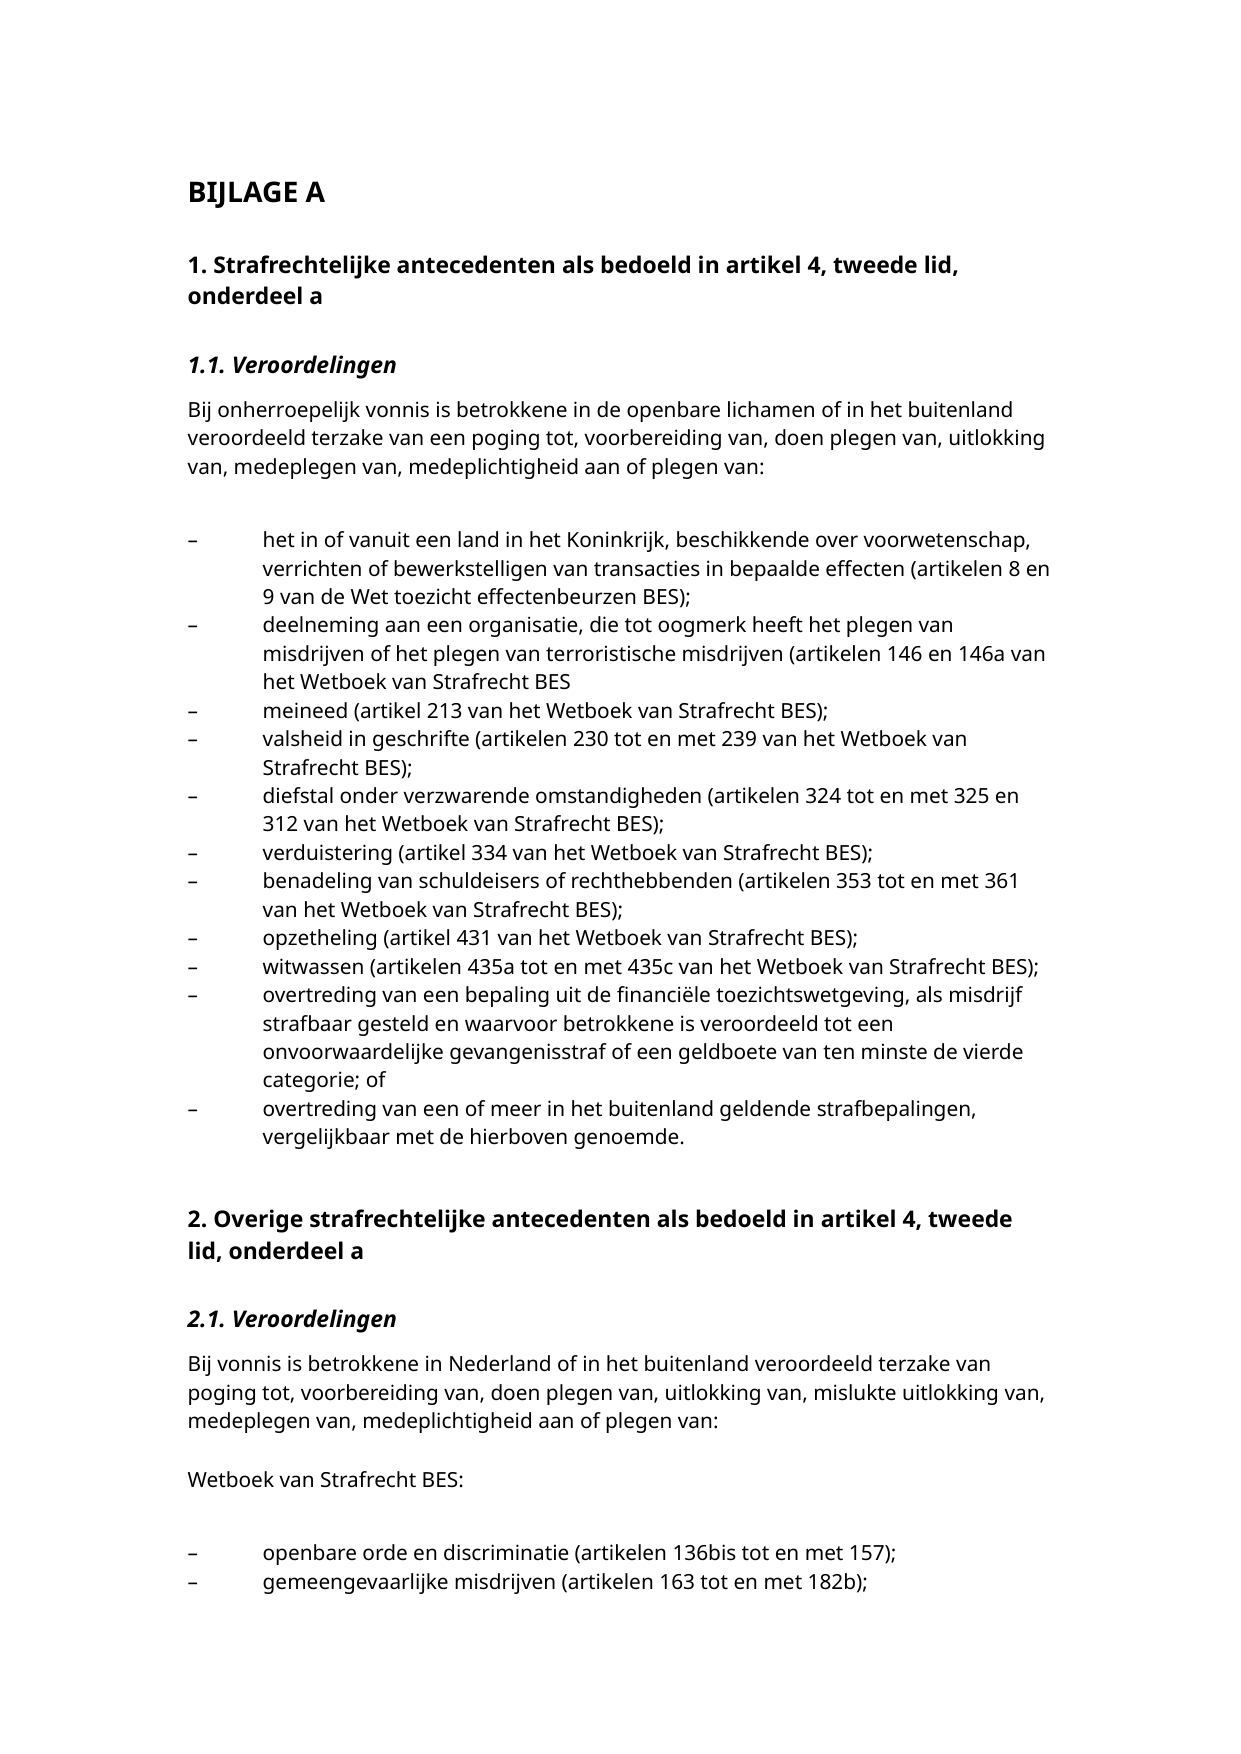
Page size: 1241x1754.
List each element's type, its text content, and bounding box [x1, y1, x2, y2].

list gemeengevaarlijke misdrijven (artikelen 163 tot en met 182b); [187, 1567, 1053, 1595]
list opzetheling (artikel 431 van het Wetboek van Strafrecht BES); [187, 923, 1053, 952]
subtitle 2. Overige strafrechtelijke antecedenten als bedoeld in artikel 4, tweede lid, onderdeel a [187, 1203, 1053, 1266]
list deelneming aan een organisatie, die tot oogmerk heeft het plegen van misdrijven of het plegen van terroristische misdrijven (artikelen 146 en 146a van het Wetboek van Strafrecht BES [187, 611, 1053, 696]
list openbare orde en discriminatie (artikelen 136bis tot en met 157); [187, 1538, 1053, 1567]
text Bij onherroepelijk vonnis is betrokkene in de openbare lichamen of in het buitenland veroordeeld terzake van een poging tot, voorbereiding van, doen plegen van, uitlokking van, medeplegen van, medeplichtigheid aan of plegen van: [187, 395, 1053, 480]
list verduistering (artikel 334 van het Wetboek van Strafrecht BES); [187, 838, 1053, 866]
text Wetboek van Strafrecht BES: [187, 1465, 1053, 1493]
text Bij vonnis is betrokkene in Nederland of in het buitenland veroordeeld terzake van poging tot, voorbereiding van, doen plegen van, uitlokking van, mislukte uitlokking van, medeplegen van, medeplichtigheid aan of plegen van: [187, 1349, 1053, 1435]
subtitle 1.1. Veroordelingen [187, 349, 1053, 380]
subtitle 1. Strafrechtelijke antecedenten als bedoeld in artikel 4, tweede lid, onderdeel a [187, 249, 1053, 311]
subtitle 2.1. Veroordelingen [187, 1303, 1053, 1334]
list overtreding van een of meer in het buitenland geldende strafbepalingen, vergelijkbaar met de hierboven genoemde. [187, 1094, 1053, 1151]
list meineed (artikel 213 van het Wetboek van Strafrecht BES); [187, 696, 1053, 724]
list overtreding van een bepaling uit de financiële toezichtswetgeving, als misdrijf strafbaar gesteld en waarvoor betrokkene is veroordeeld tot een onvoorwaardelijke gevangenisstraf of een geldboete van ten minste de vierde categorie; of [187, 980, 1053, 1094]
list witwassen (artikelen 435a tot en met 435c van het Wetboek van Strafrecht BES); [187, 952, 1053, 980]
list valsheid in geschrifte (artikelen 230 tot en met 239 van het Wetboek van Strafrecht BES); [187, 724, 1053, 781]
list diefstal onder verzwarende omstandigheden (artikelen 324 tot en met 325 en 312 van het Wetboek van Strafrecht BES); [187, 781, 1053, 838]
list het in of vanuit een land in het Koninkrijk, beschikkende over voorwetenschap, verrichten of bewerkstelligen van transacties in bepaalde effecten (artikelen 8 en 9 van de Wet toezicht effectenbeurzen BES); [187, 525, 1053, 611]
subtitle BIJLAGE A [187, 172, 1053, 211]
list benadeling van schuldeisers of rechthebbenden (artikelen 353 tot en met 361 van het Wetboek van Strafrecht BES); [187, 866, 1053, 923]
